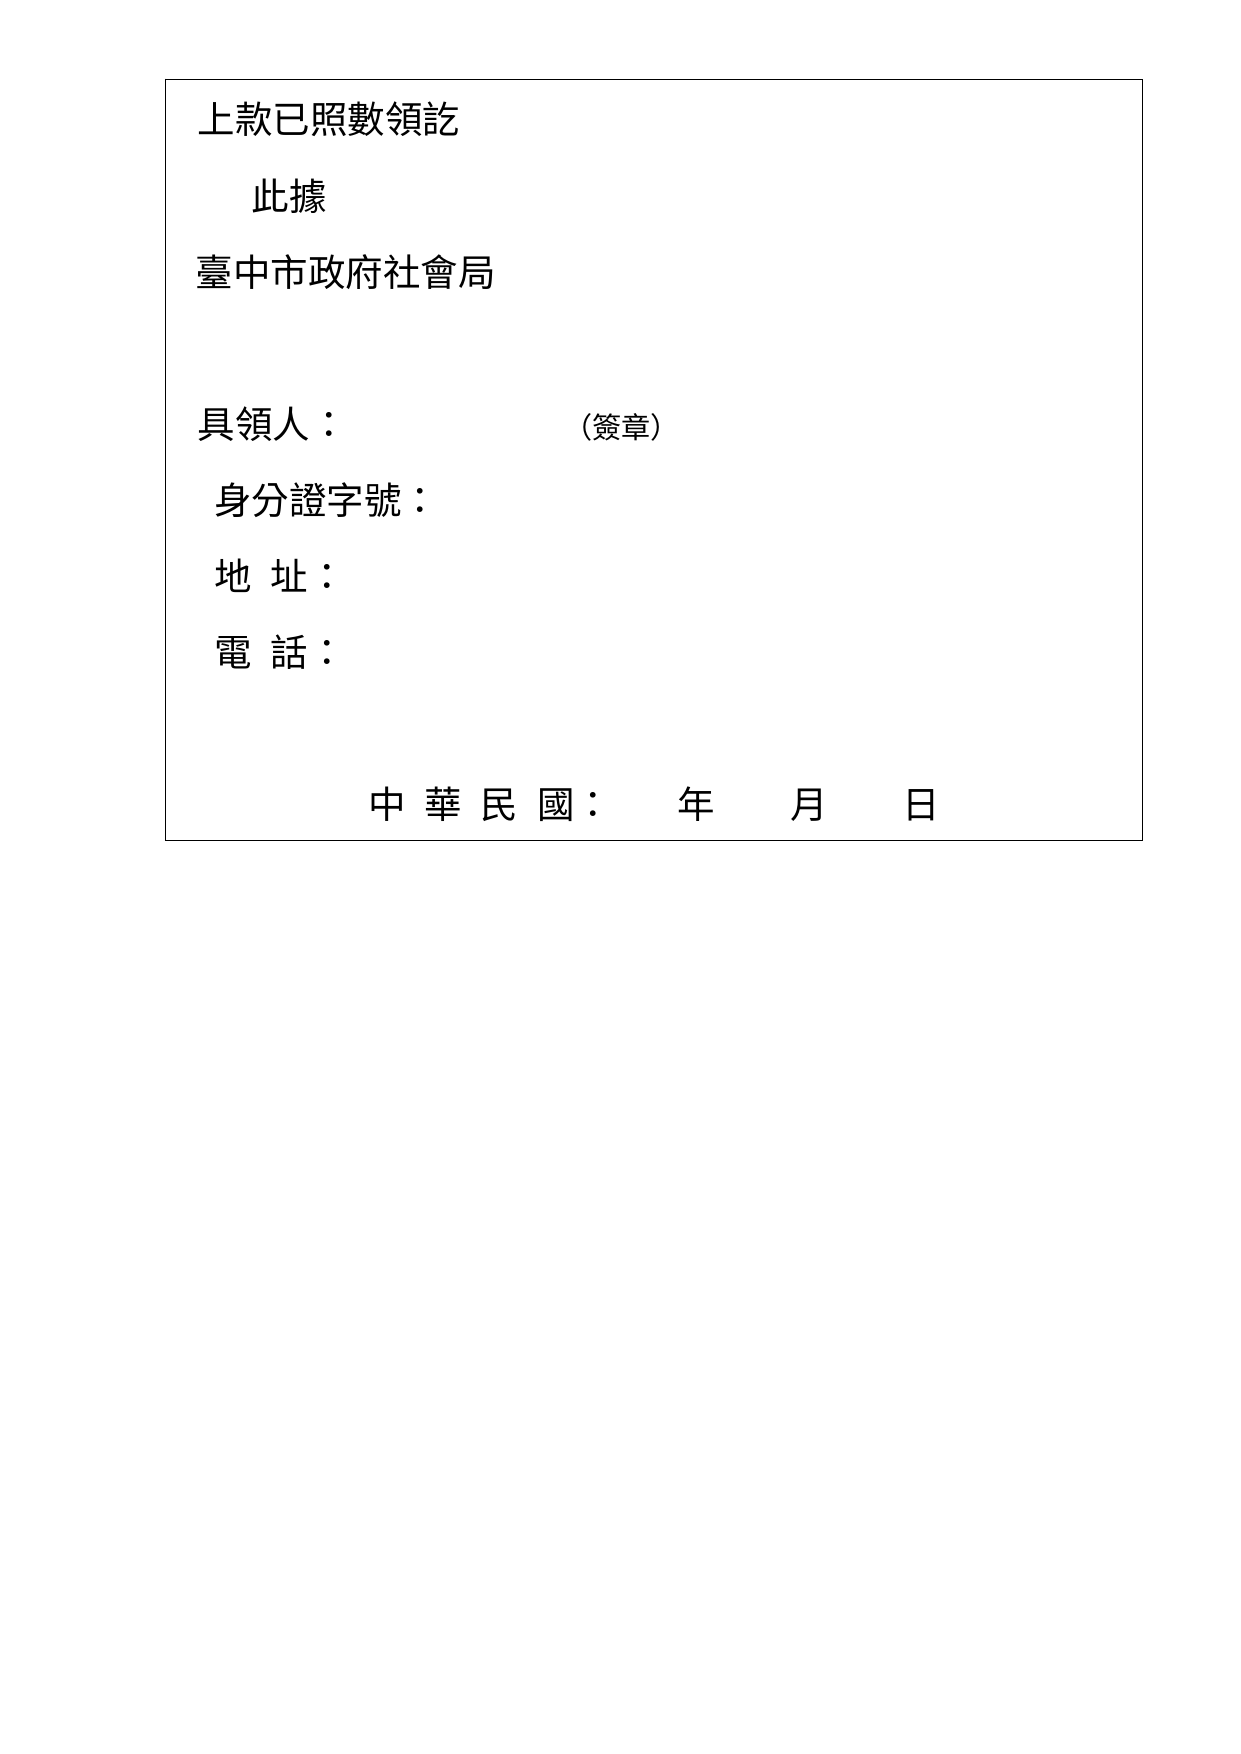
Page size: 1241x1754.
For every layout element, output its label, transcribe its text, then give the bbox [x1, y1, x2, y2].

table_cell 上款已照數領訖 此據 臺中市政府社會局 具領人： （簽章） 身分證字號： 地 址： 電 話： 中 華 民 國： 年 月 日 [166, 80, 1142, 840]
table_cell [1143, 79, 1147, 840]
